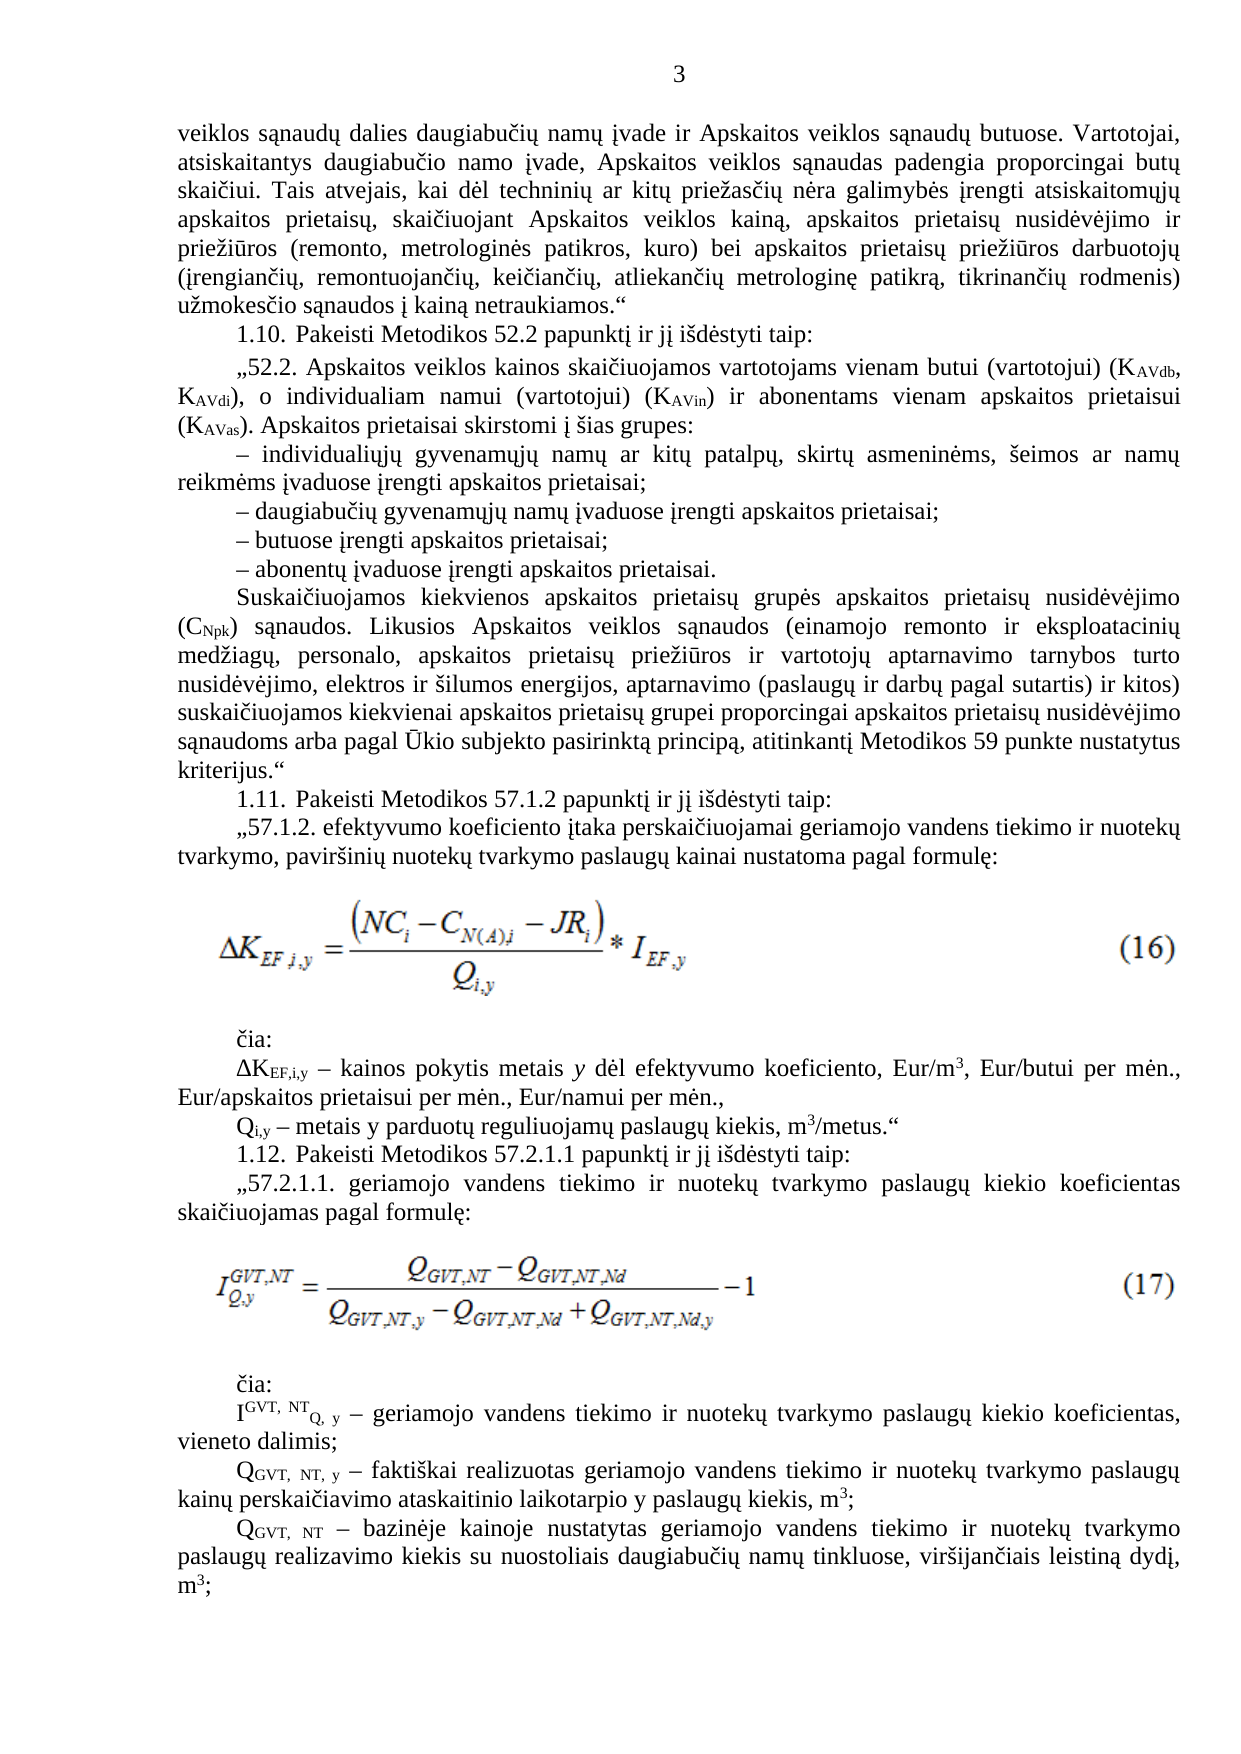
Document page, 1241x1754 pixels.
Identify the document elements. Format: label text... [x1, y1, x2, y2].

text „57.2.1.1. geriamojo vandens tiekimo ir nuotekų tvarkymo paslaugų kiekio koeficientas skaičiuojamas pagal formulę: [177, 1168, 1181, 1225]
text Suskaičiuojamos kiekvienos apskaitos prietaisų grupės apskaitos prietaisų nusidėvėjimo (CNpk) sąnaudos. Likusios Apskaitos veiklos sąnaudos (einamojo remonto ir eksploatacinių medžiagų, personalo, apskaitos prietaisų priežiūros ir vartotojų aptarnavimo tarnybos turto nusidėvėjimo, elektros ir šilumos energijos, aptarnavimo (paslaugų ir darbų pagal sutartis) ir kitos) suskaičiuojamos kiekvienai apskaitos prietaisų grupei proporcingai apskaitos prietaisų nusidėvėjimo sąnaudoms arba pagal Ūkio subjekto pasirinktą principą, atitinkantį Metodikos 59 punkte nustatytus kriterijus.“ [177, 582, 1181, 784]
text IGVT, NTQ, y – geriamojo vandens tiekimo ir nuotekų tvarkymo paslaugų kiekio koeficientas, vieneto dalimis; [177, 1398, 1181, 1455]
text Qi,y – metais y parduotų reguliuojamų paslaugų kiekis, m3/metus.“ [236, 1111, 1181, 1139]
text čia: [236, 1369, 1181, 1398]
text – individualiųjų gyvenamųjų namų ar kitų patalpų, skirtų asmeninėms, šeimos ar namų reikmėms įvaduose įrengti apskaitos prietaisai; [177, 439, 1181, 496]
text QGVT, NT – bazinėje kainoje nustatytas geriamojo vandens tiekimo ir nuotekų tvarkymo paslaugų realizavimo kiekis su nuostoliais daugiabučių namų tinkluose, viršijančiais leistiną dydį, m3; [177, 1513, 1181, 1599]
text ∆KEF,i,y – kainos pokytis metais y dėl efektyvumo koeficiento, Eur/m3, Eur/butui per mėn., Eur/apskaitos prietaisui per mėn., Eur/namui per mėn., [177, 1053, 1181, 1111]
text 1.10. Pakeisti Metodikos 52.2 papunktį ir jį išdėstyti taip: [177, 319, 1181, 348]
text – daugiabučių gyvenamųjų namų įvaduose įrengti apskaitos prietaisai; [236, 496, 1181, 525]
text „52.2. Apskaitos veiklos kainos skaičiuojamos vartotojams vienam butui (vartotojui) (KAVdb, KAVdi), o individualiam namui (vartotojui) (KAVin) ir abonentams vienam apskaitos prietaisui (KAVas). Apskaitos prietaisai skirstomi į šias grupes: [177, 352, 1181, 439]
text „57.1.2. efektyvumo koeficiento įtaka perskaičiuojamai geriamojo vandens tiekimo ir nuotekų tvarkymo, paviršinių nuotekų tvarkymo paslaugų kainai nustatoma pagal formulę: [177, 812, 1181, 870]
text 1.11. Pakeisti Metodikos 57.1.2 papunktį ir jį išdėstyti taip: [177, 784, 1181, 812]
text – butuose įrengti apskaitos prietaisai; [236, 525, 1181, 554]
text – abonentų įvaduose įrengti apskaitos prietaisai. [236, 554, 1181, 582]
text 1.12. Pakeisti Metodikos 57.2.1.1 papunktį ir jį išdėstyti taip: [177, 1139, 1181, 1168]
text veiklos sąnaudų dalies daugiabučių namų įvade ir Apskaitos veiklos sąnaudų butuose. Vartotojai, atsiskaitantys daugiabučio namo įvade, Apskaitos veiklos sąnaudas padengia proporcingai butų skaičiui. Tais atvejais, kai dėl techninių ar kitų priežasčių nėra galimybės įrengti atsiskaitomųjų apskaitos prietaisų, skaičiuojant Apskaitos veiklos kainą, apskaitos prietaisų nusidėvėjimo ir priežiūros (remonto, metrologinės patikros, kuro) bei apskaitos prietaisų priežiūros darbuotojų (įrengiančių, remontuojančių, keičiančių, atliekančių metrologinę patikrą, tikrinančių rodmenis) užmokesčio sąnaudos į kainą netraukiamos.“ [177, 118, 1181, 319]
text čia: [236, 1024, 1181, 1053]
text QGVT, NT, y – faktiškai realizuotas geriamojo vandens tiekimo ir nuotekų tvarkymo paslaugų kainų perskaičiavimo ataskaitinio laikotarpio y paslaugų kiekis, m3; [177, 1455, 1181, 1513]
